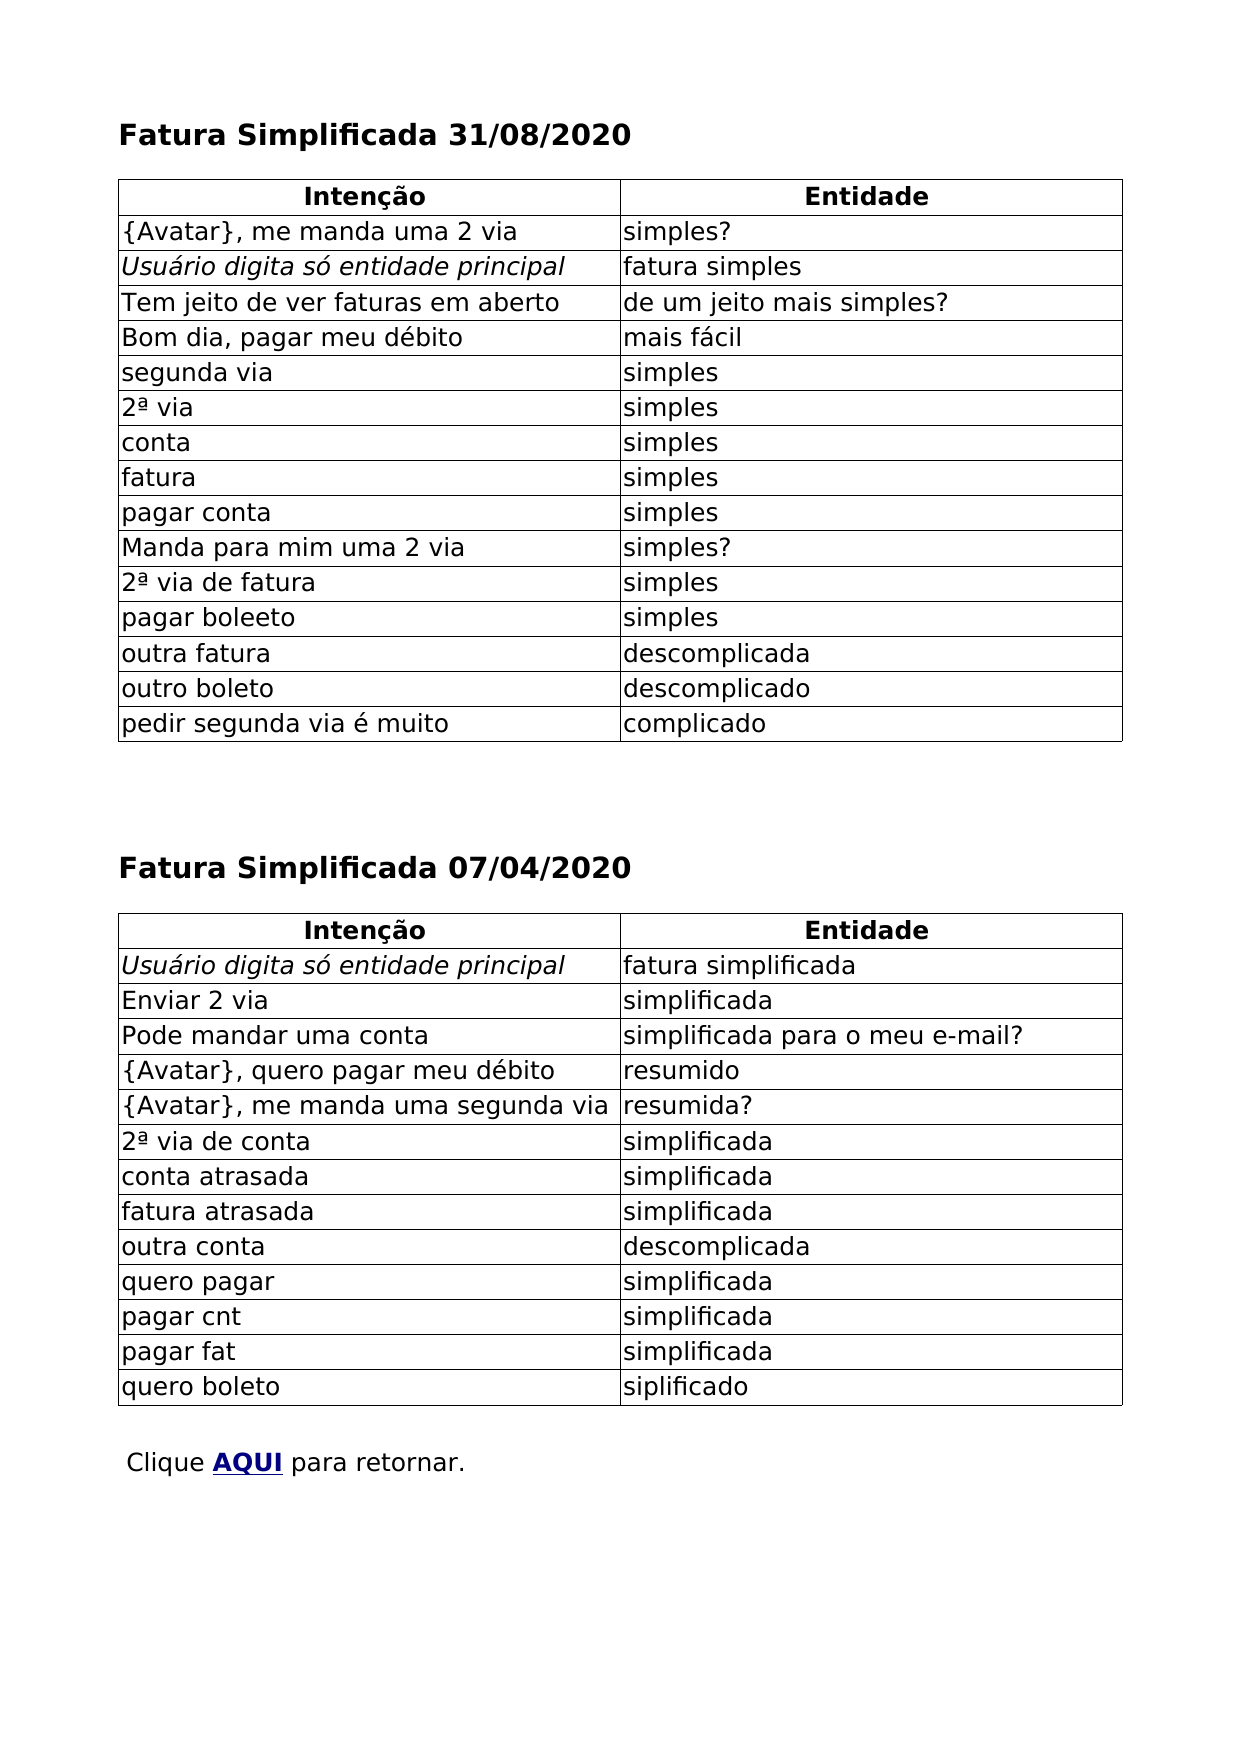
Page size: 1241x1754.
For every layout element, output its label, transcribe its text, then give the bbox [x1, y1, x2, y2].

table_cell resumido [621, 1055, 1122, 1088]
table_cell simplificada [621, 984, 1122, 1018]
table_cell descomplicada [621, 637, 1122, 671]
table_cell descomplicado [621, 672, 1122, 706]
table_cell mais fácil [621, 321, 1122, 355]
table_cell conta [119, 426, 620, 460]
table_cell simplificada para o meu e-mail? [621, 1019, 1122, 1053]
table_cell de um jeito mais simples? [621, 286, 1122, 320]
table_cell conta atrasada [119, 1160, 620, 1194]
table_cell simplificada [621, 1160, 1122, 1194]
table_cell simplificada [621, 1195, 1122, 1229]
table_cell Enviar 2 via [119, 984, 620, 1018]
table_cell simples [621, 567, 1122, 601]
table_cell Manda para mim uma 2 via [119, 531, 620, 566]
subtitle Fatura Simplificada 07/04/2020 [118, 852, 1122, 886]
table_cell pedir segunda via é muito [119, 707, 620, 741]
table_cell Pode mandar uma conta [119, 1019, 620, 1053]
table_cell simplificada [621, 1335, 1122, 1369]
table_cell {Avatar}, me manda uma segunda via [119, 1090, 620, 1124]
table_cell simples [621, 461, 1122, 495]
table_header Entidade [621, 180, 1122, 214]
table_cell Usuário digita só entidade principal [119, 251, 620, 285]
table_cell pagar boleeto [119, 602, 620, 636]
table_cell fatura simples [621, 251, 1122, 285]
table_cell 2ª via de conta [119, 1125, 620, 1159]
table_cell {Avatar}, me manda uma 2 via [119, 216, 620, 249]
table_cell siplificado [621, 1370, 1122, 1404]
table_cell simplificada [621, 1300, 1122, 1334]
table_cell Usuário digita só entidade principal [119, 949, 620, 983]
table_cell simples [621, 391, 1122, 425]
table_cell simples [621, 602, 1122, 636]
table_cell simples [621, 426, 1122, 460]
table_cell pagar fat [119, 1335, 620, 1369]
table_header Intenção [119, 180, 620, 214]
table_cell 2ª via [119, 391, 620, 425]
table_header Intenção [119, 914, 620, 948]
table_cell outra conta [119, 1230, 620, 1264]
table_cell descomplicada [621, 1230, 1122, 1264]
table_cell {Avatar}, quero pagar meu débito [119, 1055, 620, 1088]
text Clique AQUI para retornar. [118, 1419, 1122, 1478]
table_cell segunda via [119, 356, 620, 390]
table_cell fatura [119, 461, 620, 495]
table_cell outra fatura [119, 637, 620, 671]
table_cell Tem jeito de ver faturas em aberto [119, 286, 620, 320]
table_cell complicado [621, 707, 1122, 741]
table_cell resumida? [621, 1090, 1122, 1124]
table_cell simples [621, 496, 1122, 530]
table_header Entidade [621, 914, 1122, 948]
table_cell pagar cnt [119, 1300, 620, 1334]
table_cell pagar conta [119, 496, 620, 530]
table_cell fatura atrasada [119, 1195, 620, 1229]
table_cell simples [621, 356, 1122, 390]
table_cell fatura simplificada [621, 949, 1122, 983]
table_cell quero boleto [119, 1370, 620, 1404]
subtitle Fatura Simplificada 31/08/2020 [118, 118, 1122, 152]
table_cell simplificada [621, 1125, 1122, 1159]
table_cell 2ª via de fatura [119, 567, 620, 601]
table_cell Bom dia, pagar meu débito [119, 321, 620, 355]
table_cell outro boleto [119, 672, 620, 706]
table_cell simplificada [621, 1265, 1122, 1299]
table_cell simples? [621, 216, 1122, 249]
table_cell simples? [621, 531, 1122, 566]
table_cell quero pagar [119, 1265, 620, 1299]
